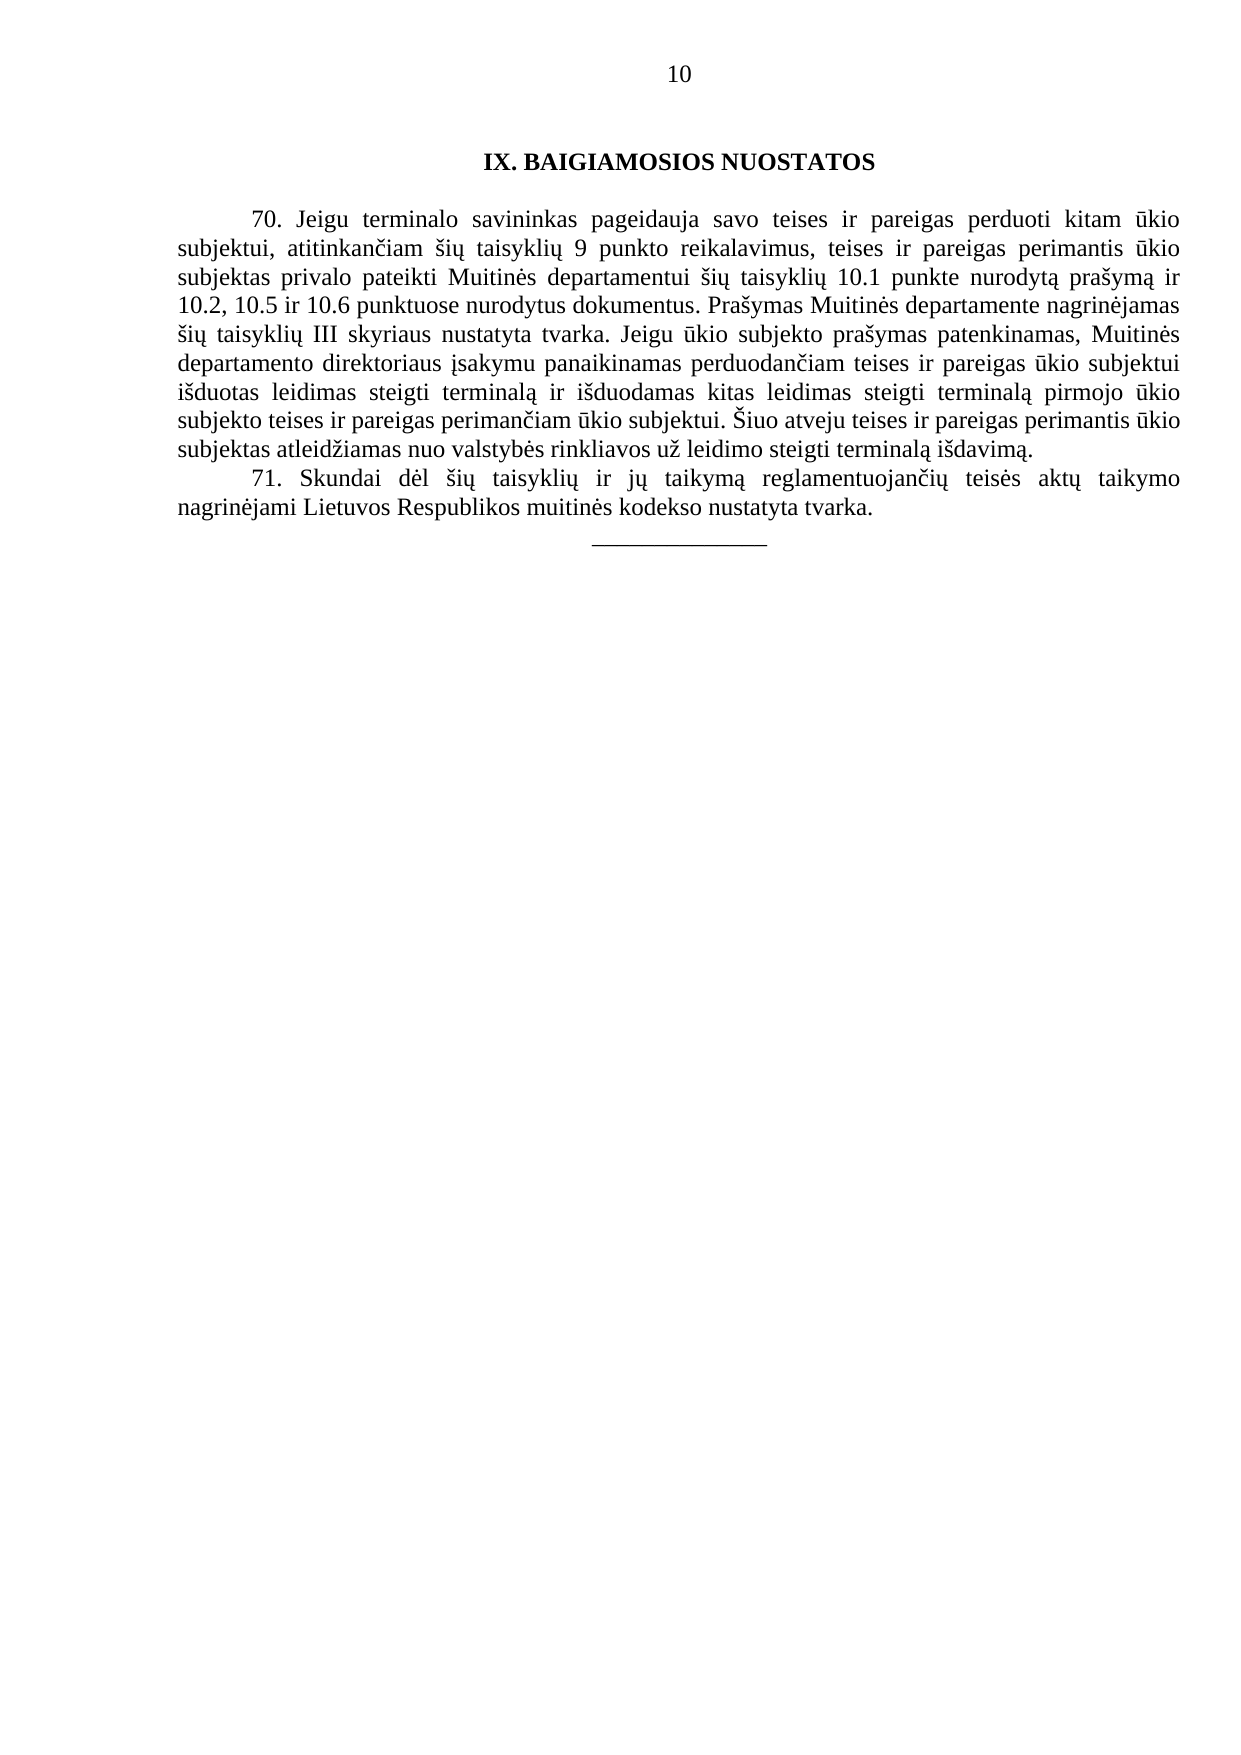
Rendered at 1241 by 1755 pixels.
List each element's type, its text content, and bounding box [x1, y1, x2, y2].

text 71. Skundai dėl šių taisyklių ir jų taikymą reglamentuojančių teisės aktų taikymo nagrinėjami Lietuvos Respublikos muitinės kodekso nustatyta tvarka. [177, 463, 1181, 521]
text 70. Jeigu terminalo savininkas pageidauja savo teises ir pareigas perduoti kitam ūkio subjektui, atitinkančiam šių taisyklių 9 punkto reikalavimus, teises ir pareigas perimantis ūkio subjektas privalo pateikti Muitinės departamentui šių taisyklių 10.1 punkte nurodytą prašymą ir 10.2, 10.5 ir 10.6 punktuose nurodytus dokumentus. Prašymas Muitinės departamente nagrinėjamas šių taisyklių III skyriaus nustatyta tvarka. Jeigu ūkio subjekto prašymas patenkinamas, Muitinės departamento direktoriaus įsakymu panaikinamas perduodančiam teises ir pareigas ūkio subjektui išduotas leidimas steigti terminalą ir išduodamas kitas leidimas steigti terminalą pirmojo ūkio subjekto teises ir pareigas perimančiam ūkio subjektui. Šiuo atveju teises ir pareigas perimantis ūkio subjektas atleidžiamas nuo valstybės rinkliavos už leidimo steigti terminalą išdavimą. [177, 204, 1181, 463]
text IX. BAIGIAMOSIOS NUOSTATOS [177, 147, 1181, 176]
text ______________ [177, 521, 1181, 549]
